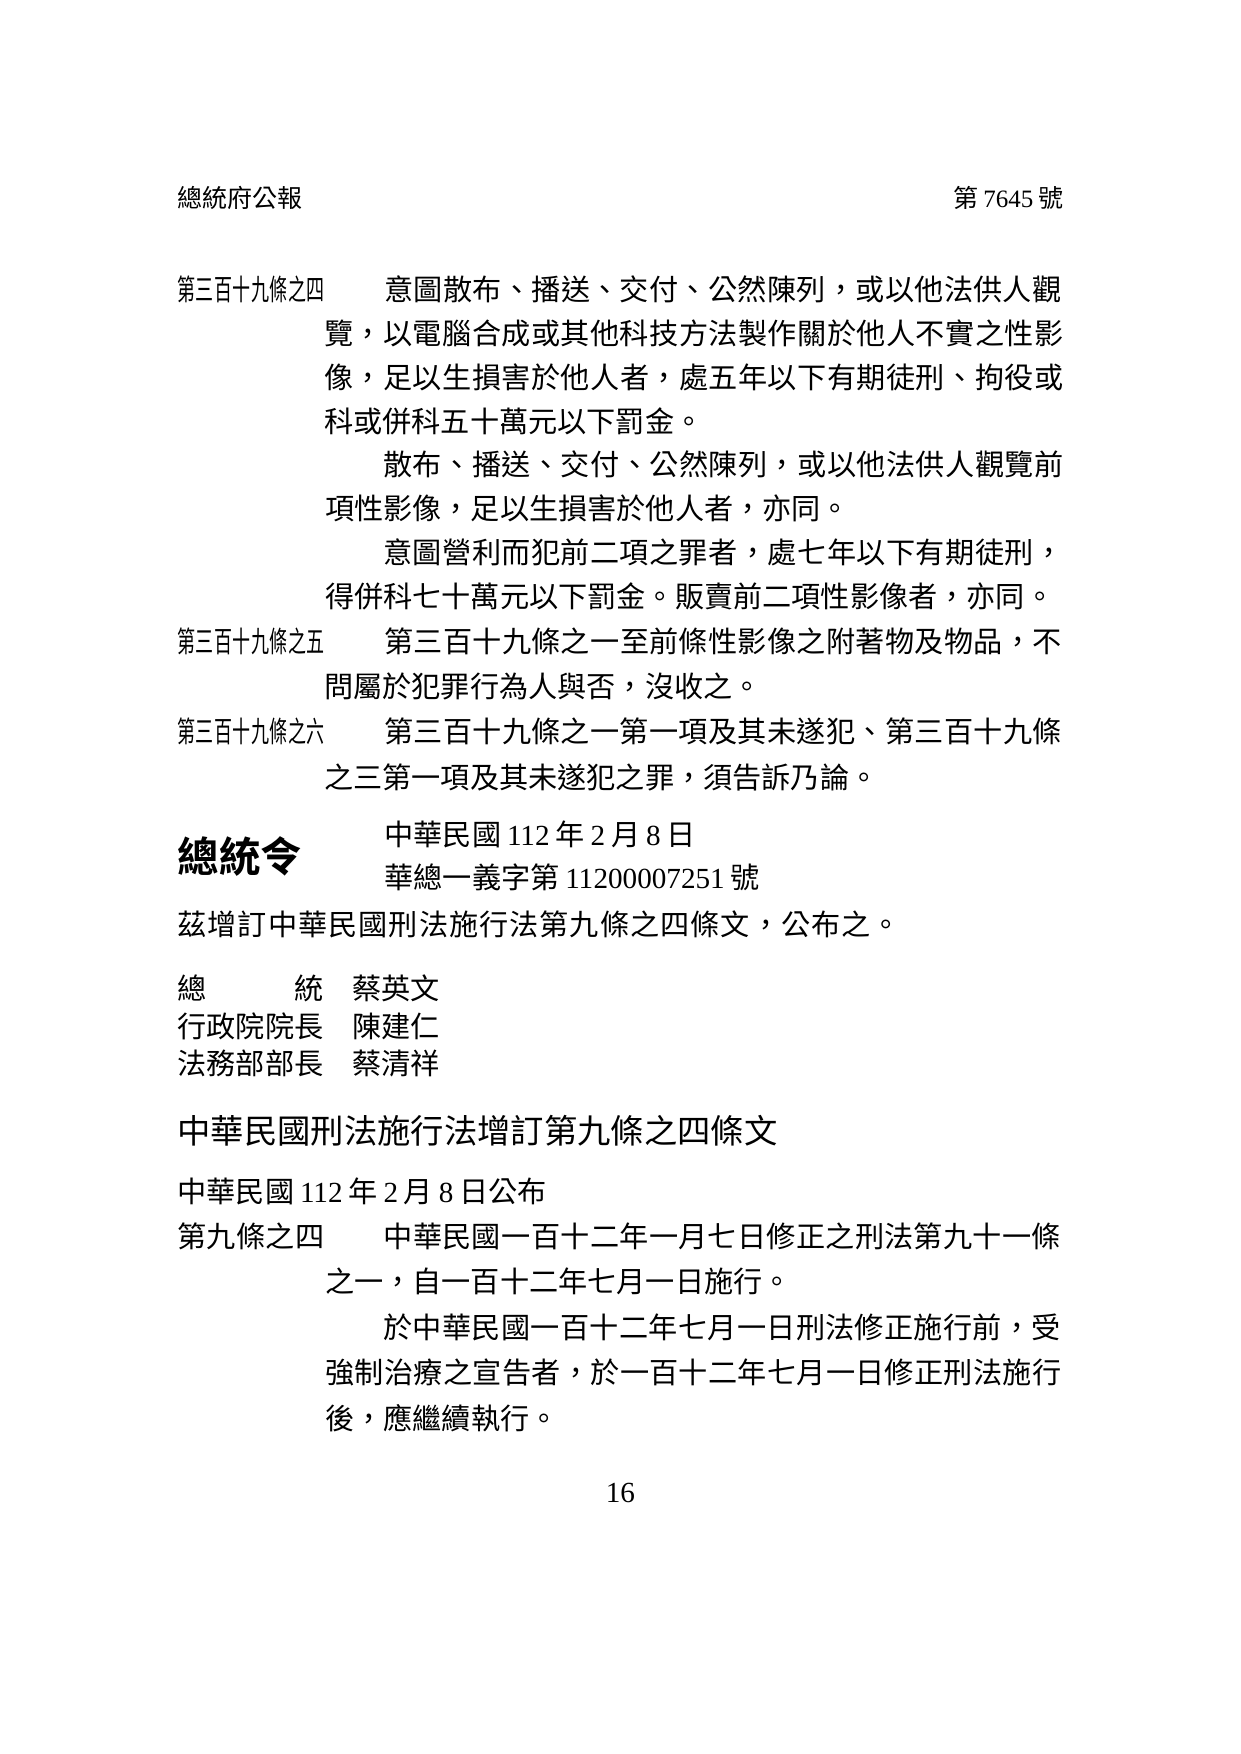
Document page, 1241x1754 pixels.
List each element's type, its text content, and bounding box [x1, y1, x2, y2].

text 第三百十九條之五 第三百十九條之一至前條性影像之附著物及物品，不問屬於犯罪行為人與否，沒收之。 [177, 616, 1063, 707]
text 第三百十九條之四 意圖散布、播送、交付、公然陳列，或以他法供人觀覽，以電腦合成或其他科技方法製作關於他人不實之性影像，足以生損害於他人者，處五年以下有期徒刑、拘役或科或併科五十萬元以下罰金。 [177, 266, 1063, 441]
text 第九條之四 中華民國一百十二年一月七日修正之刑法第九十一條之一，自一百十二年七月一日施行。 [177, 1211, 1063, 1302]
table_header 中華民國112年2月8日 華總一義字第11200007251號 [381, 810, 877, 899]
text 茲增訂中華民國刑法施行法第九條之四條文，公布之。 [177, 899, 1063, 944]
text 中華民國刑法施行法增訂第九條之四條文 [177, 1107, 1063, 1153]
text 意圖營利而犯前二項之罪者，處七年以下有期徒刑，得併科七十萬元以下罰金。販賣前二項性影像者，亦同。 [325, 528, 1063, 616]
text 總 統 蔡英文 行政院院長 陳建仁 法務部部長 蔡清祥 [177, 969, 1063, 1082]
text 於中華民國一百十二年七月一日刑法修正施行前，受強制治療之宣告者，於一百十二年七月一日修正刑法施行後，應繼續執行。 [325, 1302, 1063, 1438]
text 散布、播送、交付、公然陳列，或以他法供人觀覽前項性影像，足以生損害於他人者，亦同。 [325, 441, 1063, 528]
text 中華民國112年2月8日公布 [177, 1165, 1063, 1211]
text 第三百十九條之六 第三百十九條之一第一項及其未遂犯、第三百十九條之三第一項及其未遂犯之罪，須告訴乃論。 [177, 707, 1063, 797]
table_header 總統令 [174, 810, 381, 899]
